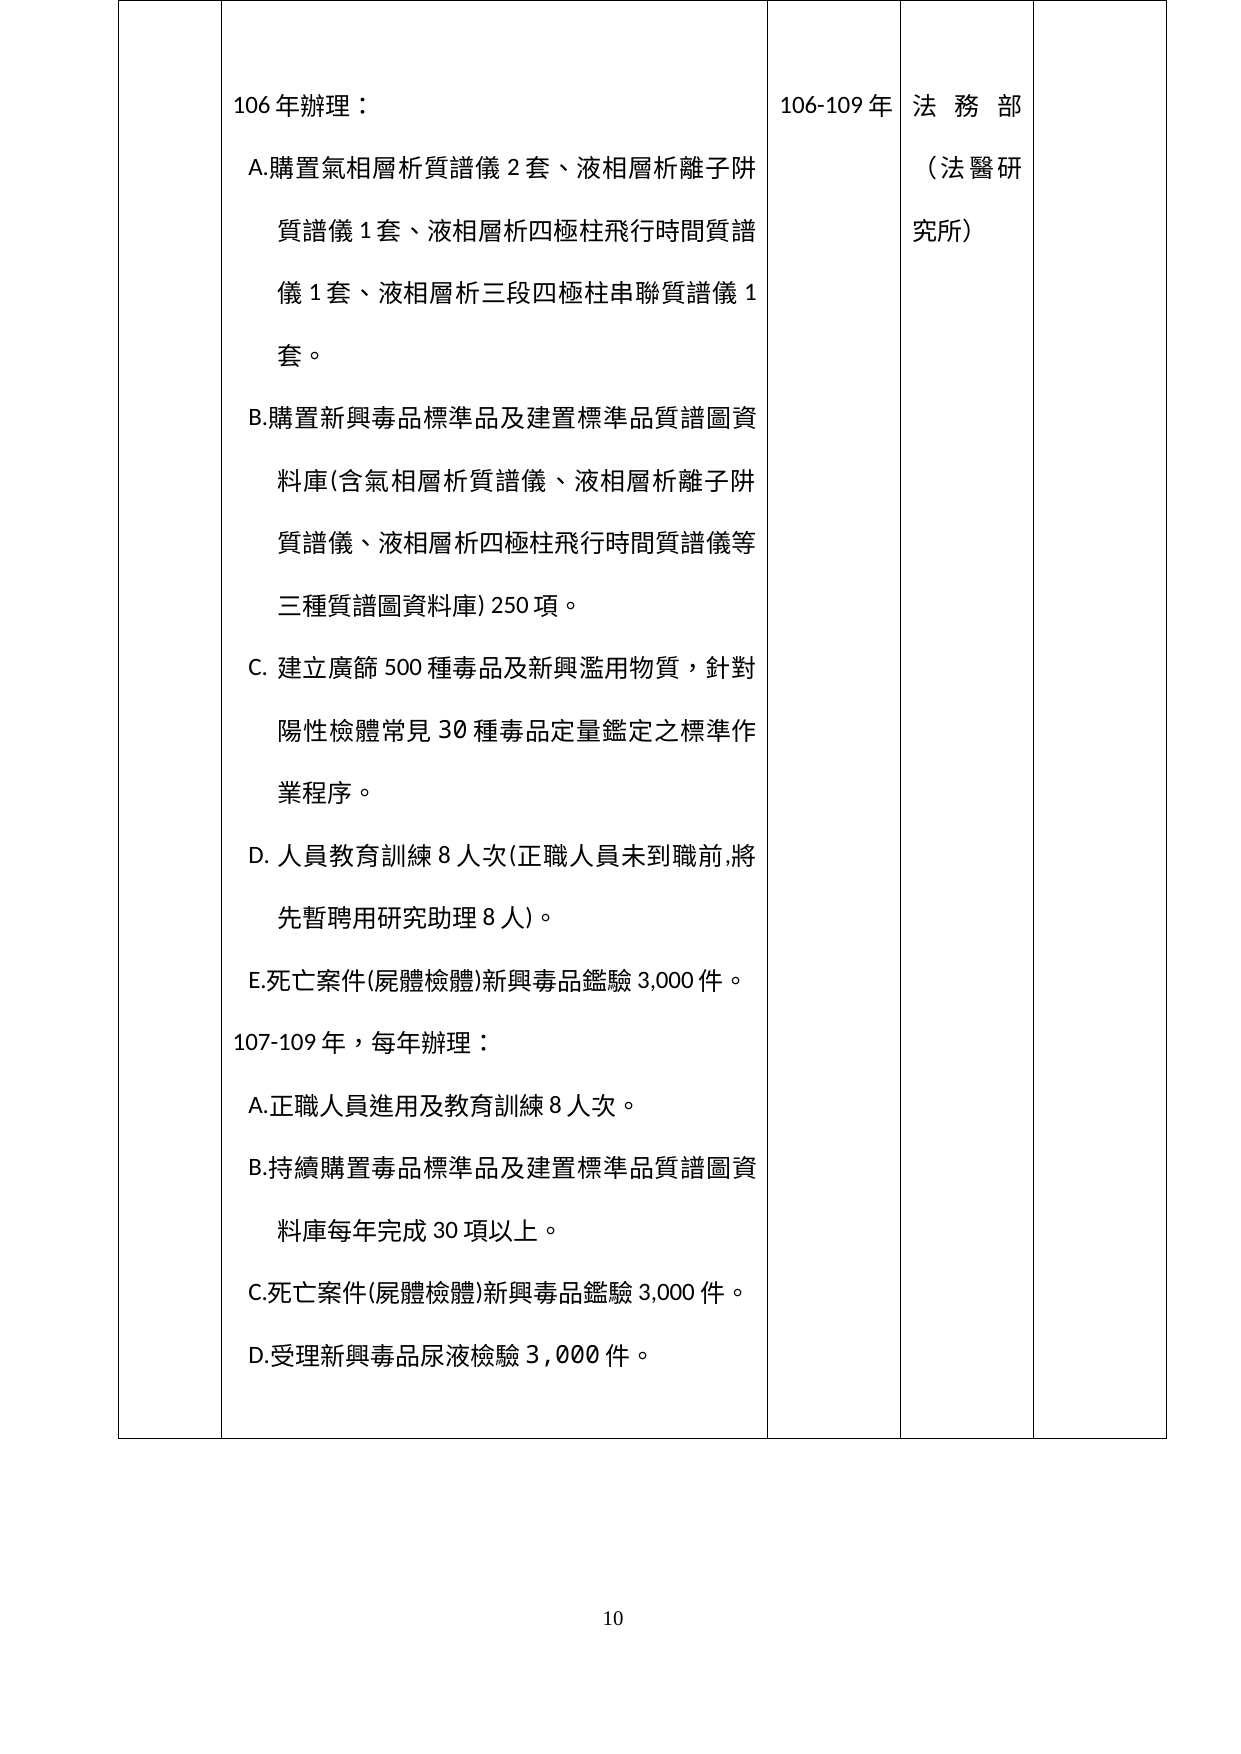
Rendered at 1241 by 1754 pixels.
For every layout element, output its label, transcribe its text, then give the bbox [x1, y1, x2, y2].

table_cell 106-109年 [768, 1, 900, 1437]
table_cell [119, 1, 221, 1437]
table_cell 106年辦理： A.購置氣相層析質譜儀2套、液相層析離子阱質譜儀1套、液相層析四極柱飛行時間質譜儀1套、液相層析三段四極柱串聯質譜儀1套。 B.購置新興毒品標準品及建置標準品質譜圖資料庫(含氣相層析質譜儀、液相層析離子阱質譜儀、液相層析四極柱飛行時間質譜儀等三種質譜圖資料庫) 250項。 C. 建立廣篩500種毒品及新興濫用物質，針對陽性檢體常見30種毒品定量鑑定之標準作業程序。 D. 人員教育訓練8人次(正職人員未到職前,將先暫聘用研究助理8人)。 E.死亡案件(屍體檢體)新興毒品鑑驗3,000件。 107-109年，每年辦理： A.正職人員進用及教育訓練8人次。 B.持續購置毒品標準品及建置標準品質譜圖資料庫每年完成30項以上。 C.死亡案件(屍體檢體)新興毒品鑑驗3,000件。 D.受理新興毒品尿液檢驗3,000件。 [222, 1, 767, 1437]
table_cell [1034, 1, 1166, 1437]
table_cell 法務部（法醫研究所） [901, 1, 1033, 1437]
